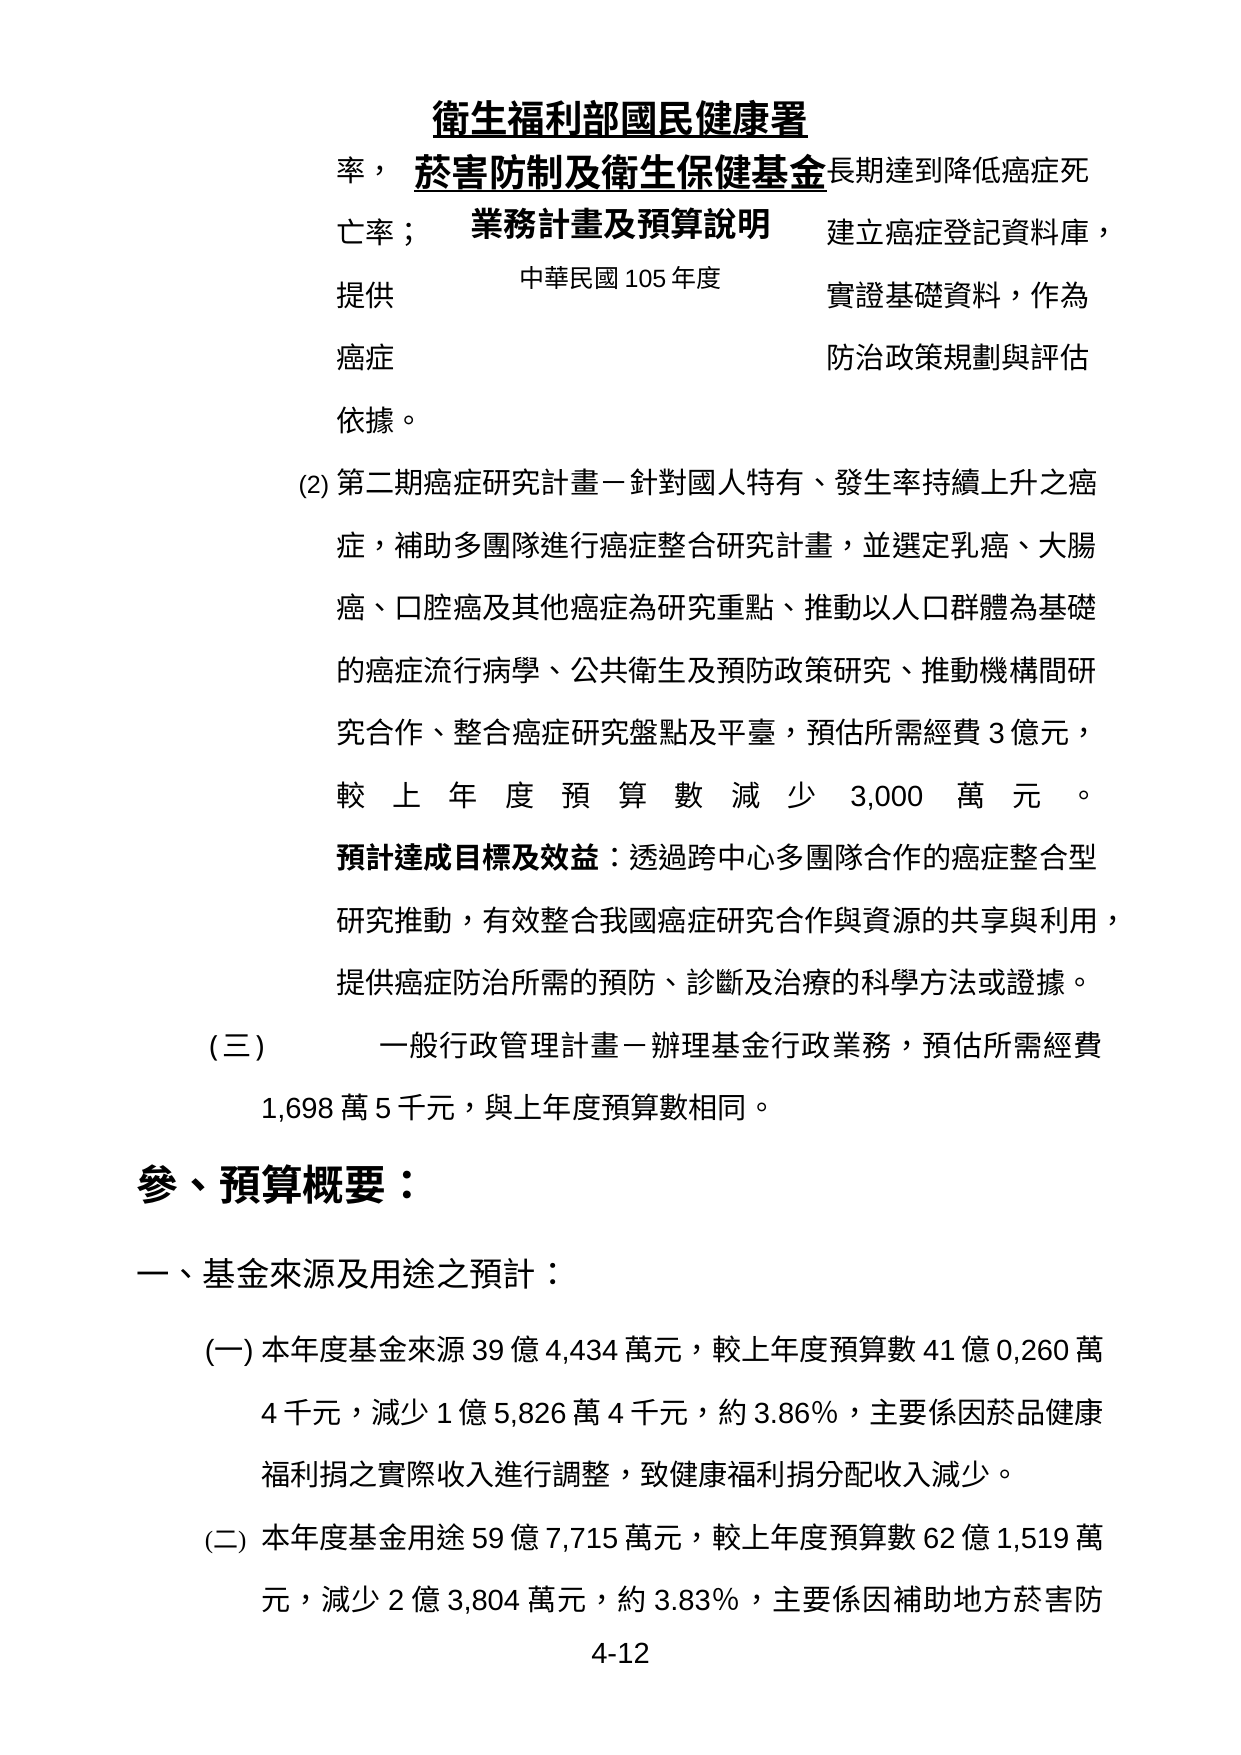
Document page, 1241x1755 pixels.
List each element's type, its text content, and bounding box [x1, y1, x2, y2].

list 本年度基金用途59億7,715萬元，較上年度預算數62億1,519萬元，減少2億3,804萬元，約3.83％，主要係因補助地方菸害防制及衛生保健工作，糖尿病、高血壓、高血脂等三高防治，推動高齡友善城市及活躍老化，癌症醫療品質提升計畫及第二期癌症研究計畫減編所致。 [204, 1494, 1104, 1619]
list 第二期癌症研究計畫－針對國人特有、發生率持續上升之癌症，補助多團隊進行癌症整合研究計畫，並選定乳癌、大腸癌、口腔癌及其他癌症為研究重點、推動以人口群體為基礎的癌症流行病學、公共衛生及預防政策研究、推動機構間研究合作、整合癌症研究盤點及平臺，預估所需經費3億元，較上年度預算數減少3,000萬元。 預計達成目標及效益：透過跨中心多團隊合作的癌症整合型研究推動，有效整合我國癌症研究合作與資源的共享與利用，提供癌症防治所需的預防、診斷及治療的科學方法或證據。 [298, 439, 1098, 1002]
text 預計達成目標及效益：降低國人嚼檳榔率、提升民眾對癌症防治的認知，並促使民眾積極接受癌症篩檢；提高主要癌症篩檢涵蓋率及品質，以期早期發現癌症，並獲得適切治療；建立以病人為中心的癌症醫療照護，提高癌症病人五年存活率，長期達到降低癌症死亡率；建立癌症登記資料庫，提供實證基礎資料，作為癌症防治政策規劃與評估依據。 [336, 127, 1098, 439]
list 本年度基金來源39億4,434萬元，較上年度預算數41億0,260萬4千元，減少1億5,826萬4千元，約3.86％，主要係因菸品健康福利捐之實際收入進行調整，致健康福利捐分配收入減少。 [204, 1306, 1104, 1494]
text 參、預算概要： [136, 1152, 1104, 1212]
list 一般行政管理計畫－辦理基金行政業務，預估所需經費1,698萬5千元，與上年度預算數相同。 [204, 1002, 1104, 1127]
text 一、基金來源及用途之預計： [136, 1248, 1104, 1296]
